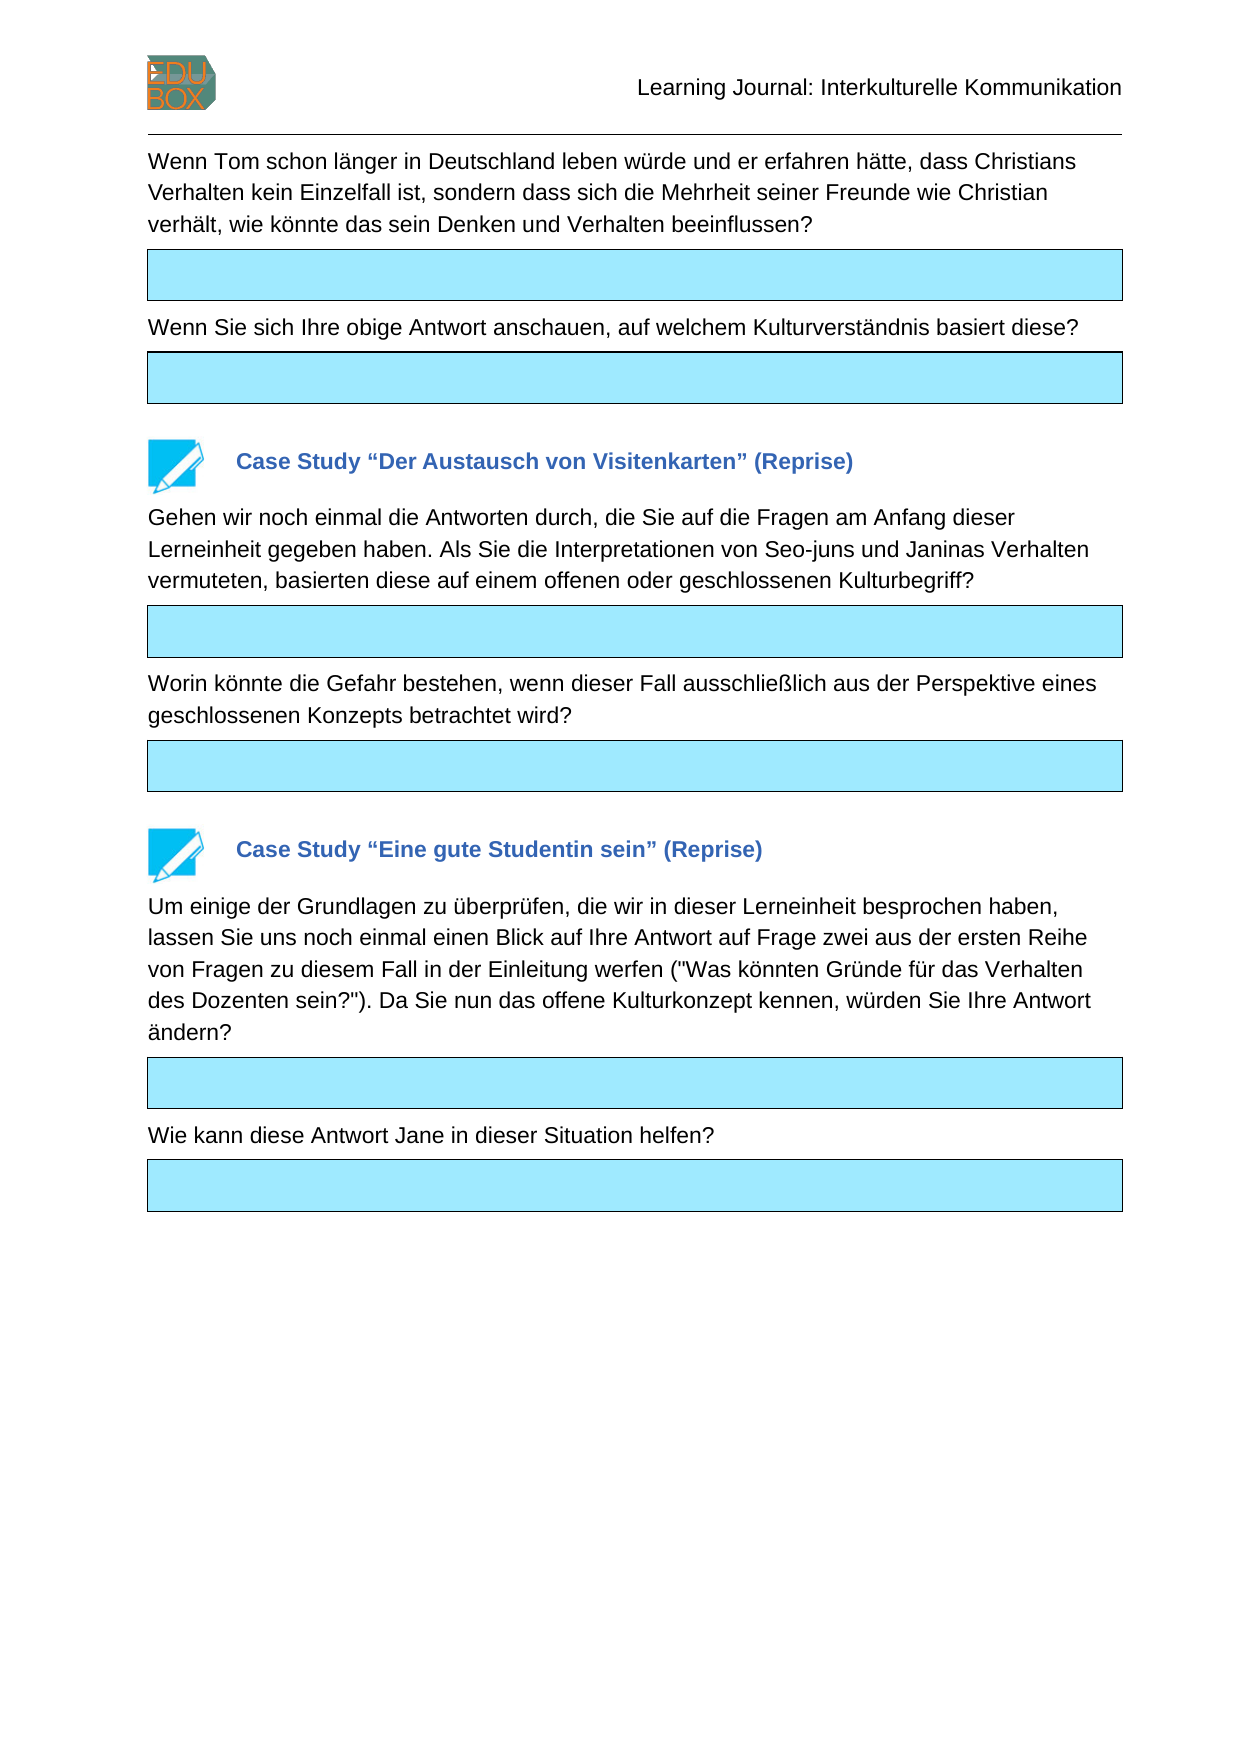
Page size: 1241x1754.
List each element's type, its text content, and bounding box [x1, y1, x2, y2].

table_header [148, 250, 1122, 300]
table_header [148, 1058, 1122, 1108]
table_header Case Study “Der Austausch von Visitenkarten” (Reprise) [236, 435, 1121, 492]
table_header [148, 1160, 1122, 1211]
table_header [148, 606, 1122, 657]
text Wenn Tom schon länger in Deutschland leben würde und er erfahren hätte, dass Christians Verhalten kein Einzelfall ist, sondern dass sich die Mehrheit seiner Freunde wie Christian verhält, wie könnte das sein Denken und Verhalten beeinflussen? [148, 148, 1122, 237]
table_header [206, 824, 236, 880]
text Um einige der Grundlagen zu überprüfen, die wir in dieser Lerneinheit besprochen haben, lassen Sie uns noch einmal einen Blick auf Ihre Antwort auf Frage zwei aus der ersten Reihe von Fragen zu diesem Fall in der Einleitung werfen ("Was könnten Gründe für das Verhalten des Dozenten sein?"). Da Sie nun das offene Kulturkonzept kennen, würden Sie Ihre Antwort ändern? [148, 893, 1122, 1045]
text Wenn Sie sich Ihre obige Antwort anschauen, auf welchem Kulturverständnis basiert diese? [148, 313, 1122, 340]
table_header [148, 741, 1122, 791]
text Worin könnte die Gefahr bestehen, wenn dieser Fall ausschließlich aus der Perspektive eines geschlossenen Konzepts betrachtet wird? [148, 670, 1122, 728]
table_header Case Study “Eine gute Studentin sein” (Reprise) [236, 824, 1121, 880]
table_header [148, 435, 236, 492]
table_header [148, 353, 1122, 403]
text Gehen wir noch einmal die Antworten durch, die Sie auf die Fragen am Anfang dieser Lerneinheit gegeben haben. Als Sie die Interpretationen von Seo-juns und Janinas Verhalten vermuteten, basierten diese auf einem offenen oder geschlossenen Kulturbegriff? [148, 504, 1122, 594]
text Wie kann diese Antwort Jane in dieser Situation helfen? [148, 1122, 1122, 1148]
